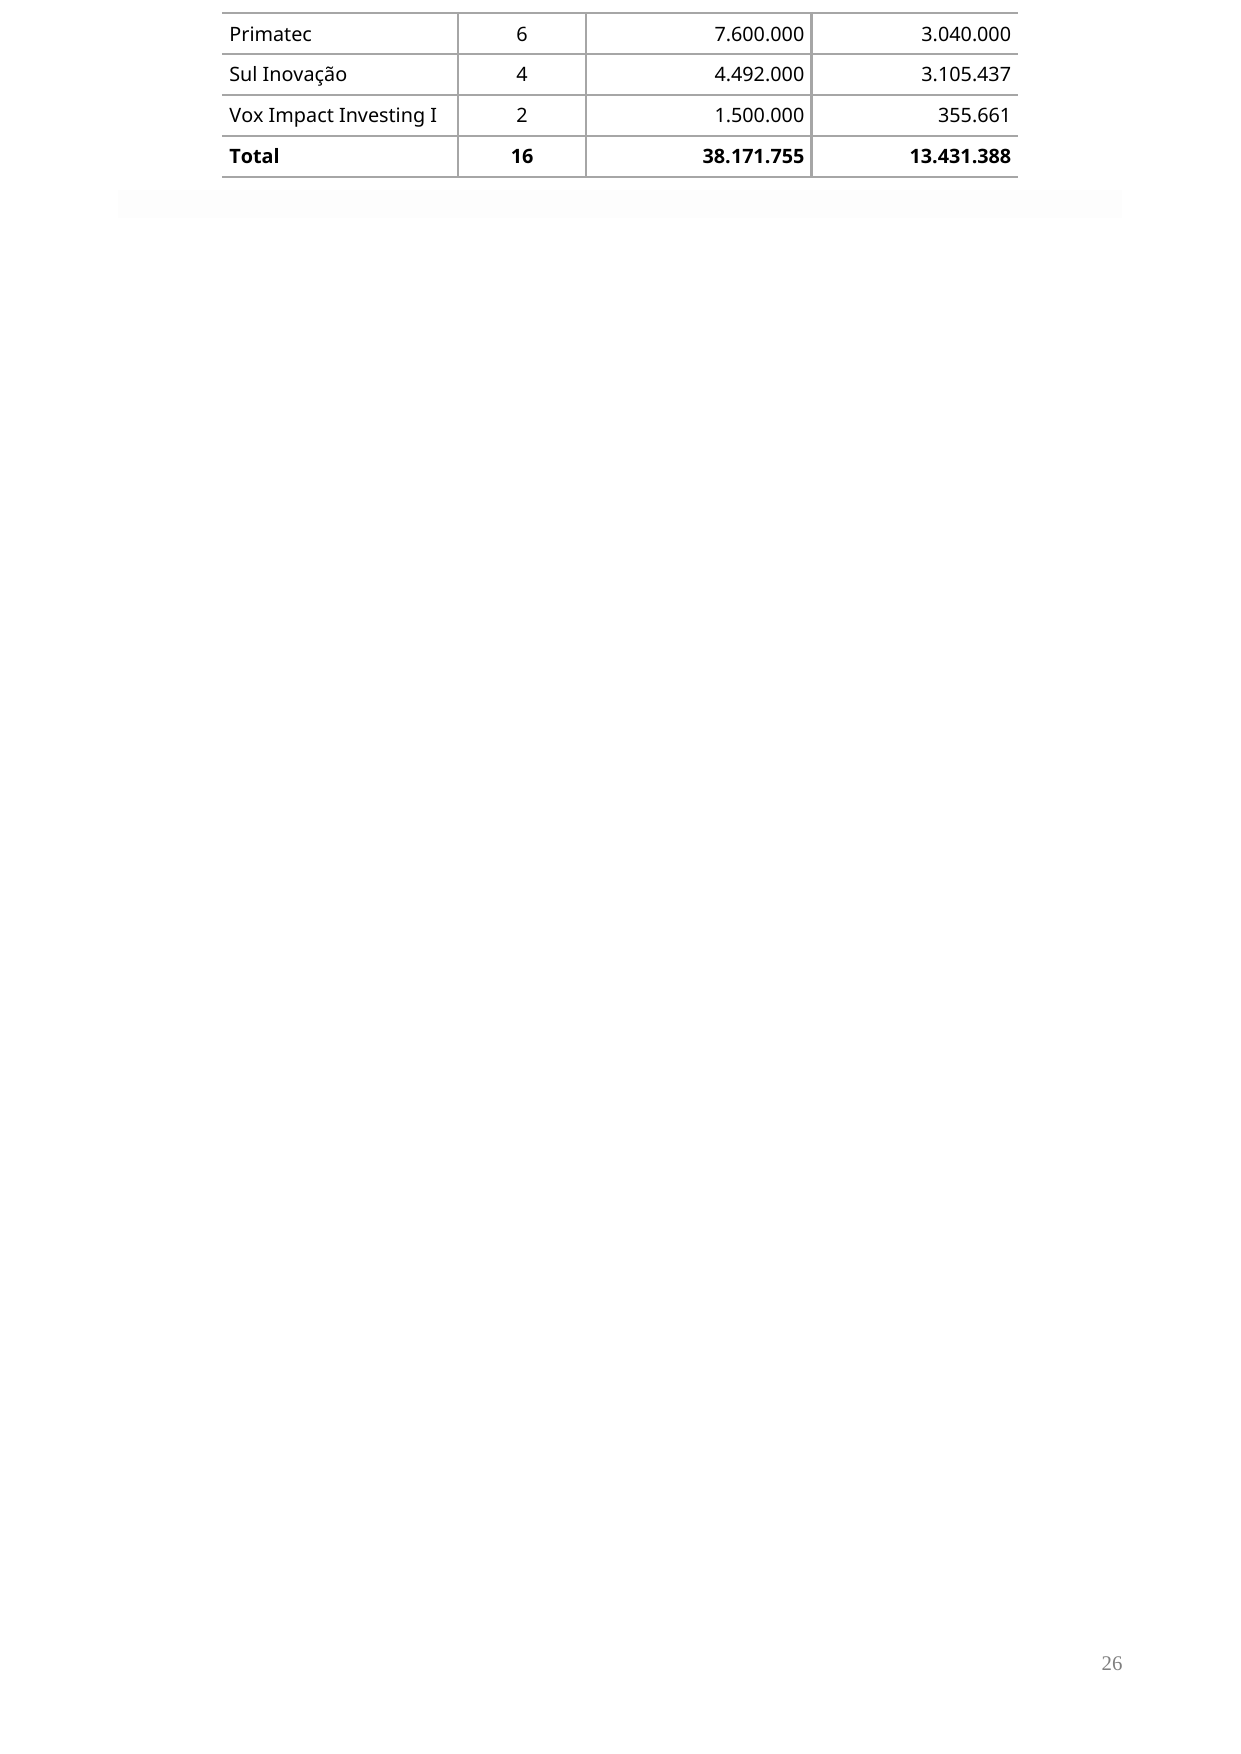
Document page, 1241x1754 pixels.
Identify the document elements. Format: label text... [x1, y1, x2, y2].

table_cell Total [222, 137, 457, 176]
table_cell 3.040.000 [813, 14, 1018, 53]
table_cell 4 [459, 55, 585, 94]
table_cell Primatec [222, 14, 457, 53]
table_cell 16 [459, 137, 585, 176]
table_cell 4.492.000 [587, 55, 810, 94]
table_cell 13.431.388 [813, 137, 1018, 176]
table_cell 3.105.437 [813, 55, 1018, 94]
table_cell 1.500.000 [587, 96, 810, 134]
table_cell 355.661 [813, 96, 1018, 134]
table_cell 2 [459, 96, 585, 134]
table_cell Sul Inovação [222, 55, 457, 94]
table_cell 6 [459, 14, 585, 53]
table_cell Vox Impact Investing I [222, 96, 457, 134]
table_cell 38.171.755 [587, 137, 810, 176]
table_cell 7.600.000 [587, 14, 810, 53]
